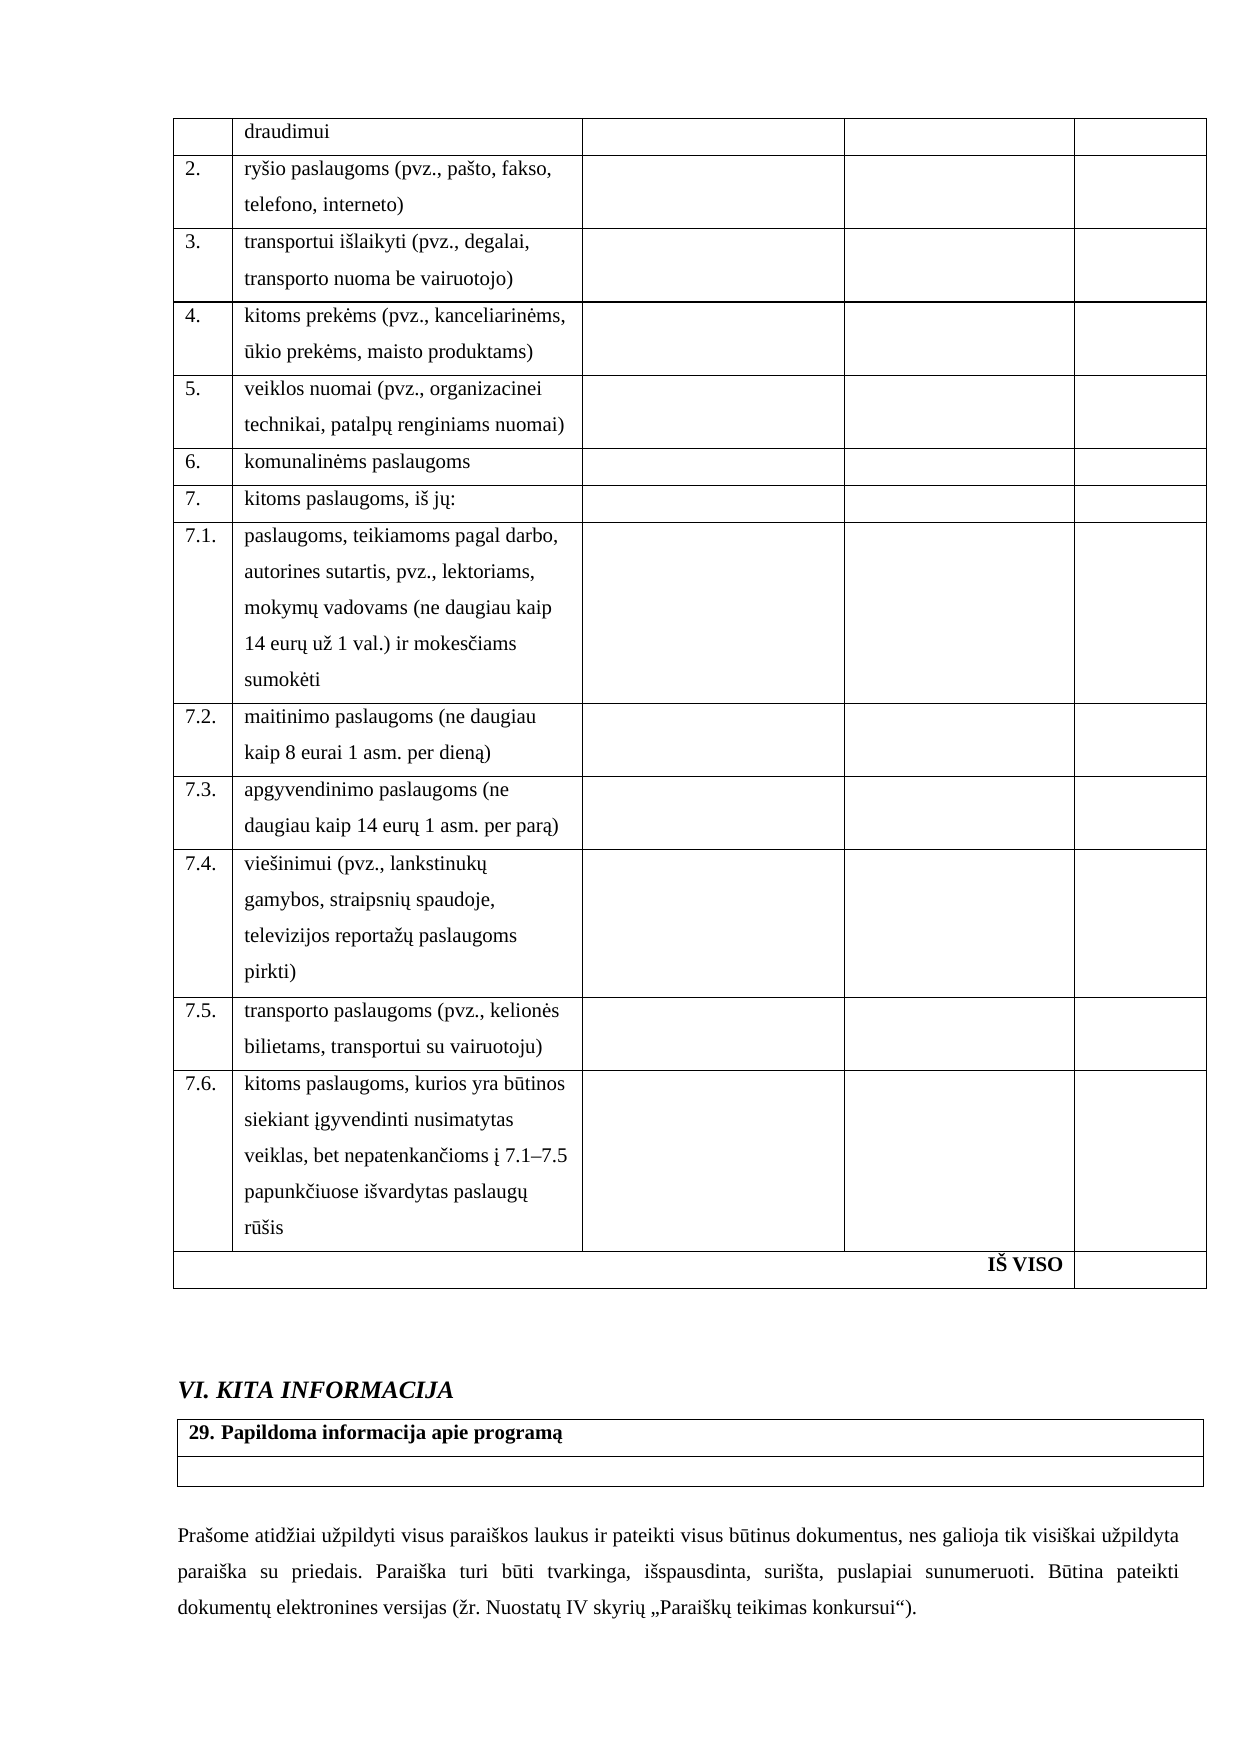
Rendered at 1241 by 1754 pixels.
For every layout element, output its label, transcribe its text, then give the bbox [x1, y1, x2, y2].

table_cell [845, 1071, 1074, 1251]
table_cell [1075, 119, 1206, 155]
table_cell 7.5. [174, 998, 232, 1070]
table_cell [583, 156, 844, 228]
table_cell [583, 449, 844, 485]
table_cell veiklos nuomai (pvz., organizacinei technikai, patalpų renginiams nuomai) [233, 376, 582, 448]
table_cell [1075, 303, 1206, 374]
table_cell [583, 486, 844, 522]
table_cell [583, 777, 844, 849]
table_cell 7. [174, 486, 232, 522]
table_cell [1075, 777, 1206, 849]
table_cell [1075, 704, 1206, 776]
table_cell [583, 229, 844, 301]
table_cell IŠ VISO [233, 1252, 1074, 1288]
table_cell 7.1. [174, 523, 232, 703]
table_cell paslaugoms, teikiamoms pagal darbo, autorines sutartis, pvz., lektoriams, mokymų vadovams (ne daugiau kaip 14 eurų už 1 val.) ir mokesčiams sumokėti [233, 523, 582, 703]
table_cell [583, 376, 844, 448]
table_cell [1075, 998, 1206, 1070]
table_cell [583, 523, 844, 703]
table_cell [845, 229, 1074, 301]
table_cell 7.3. [174, 777, 232, 849]
table_cell [1075, 156, 1206, 228]
table_cell 5. [174, 376, 232, 448]
table_cell [1075, 523, 1206, 703]
table_cell [1075, 850, 1206, 997]
table_cell [1075, 1071, 1206, 1251]
table_cell [845, 376, 1074, 448]
table_cell [845, 486, 1074, 522]
table_cell [178, 1457, 1203, 1486]
table_cell kitoms paslaugoms, kurios yra būtinos siekiant įgyvendinti nusimatytas veiklas, bet nepatenkančioms į 7.1–7.5 papunkčiuose išvardytas paslaugų rūšis [233, 1071, 582, 1251]
table_cell maitinimo paslaugoms (ne daugiau kaip 8 eurai 1 asm. per dieną) [233, 704, 582, 776]
table_cell [845, 119, 1074, 155]
table_cell 7.6. [174, 1071, 232, 1251]
table_cell 6. [174, 449, 232, 485]
text Prašome atidžiai užpildyti visus paraiškos laukus ir pateikti visus būtinus dokumentus, nes galioja tik visiškai užpildyta paraiška su priedais. Paraiška turi būti tvarkinga, išspausdinta, surišta, puslapiai sunumeruoti. Būtina pateikti dokumentų elektronines versijas (žr. Nuostatų IV skyrių „Paraiškų teikimas konkursui“). [177, 1523, 1181, 1619]
table_cell [583, 303, 844, 374]
table_cell [845, 777, 1074, 849]
table_cell 2. [174, 156, 232, 228]
table_cell [1075, 449, 1206, 485]
table_cell [845, 704, 1074, 776]
table_cell 7.2. [174, 704, 232, 776]
table_cell [845, 850, 1074, 997]
table_cell ryšio paslaugoms (pvz., pašto, fakso, telefono, interneto) [233, 156, 582, 228]
table_cell transporto paslaugoms (pvz., kelionės bilietams, transportui su vairuotoju) [233, 998, 582, 1070]
table_cell draudimui [233, 119, 582, 155]
table_header 29. Papildoma informacija apie programą [178, 1420, 1203, 1456]
table_cell [174, 1252, 233, 1288]
table_cell [583, 119, 844, 155]
table_cell [845, 523, 1074, 703]
table_cell [1075, 1252, 1206, 1288]
table_cell [845, 303, 1074, 374]
table_cell apgyvendinimo paslaugoms (ne daugiau kaip 14 eurų 1 asm. per parą) [233, 777, 582, 849]
table_cell [845, 156, 1074, 228]
table_cell [845, 998, 1074, 1070]
table_cell transportui išlaikyti (pvz., degalai, transporto nuoma be vairuotojo) [233, 229, 582, 301]
text VI. KITA INFORMACIJA [177, 1376, 1181, 1404]
table_cell [1075, 229, 1206, 301]
table_cell [1075, 376, 1206, 448]
table_cell [845, 449, 1074, 485]
table_cell 7.4. [174, 850, 232, 997]
table_cell [174, 119, 232, 155]
table_cell kitoms prekėms (pvz., kanceliarinėms, ūkio prekėms, maisto produktams) [233, 303, 582, 374]
table_cell kitoms paslaugoms, iš jų: [233, 486, 582, 522]
table_cell [583, 850, 844, 997]
table_cell komunalinėms paslaugoms [233, 449, 582, 485]
table_cell [583, 704, 844, 776]
table_cell 4. [174, 303, 232, 374]
table_cell 3. [174, 229, 232, 301]
table_cell [583, 998, 844, 1070]
table_cell viešinimui (pvz., lankstinukų gamybos, straipsnių spaudoje, televizijos reportažų paslaugoms pirkti) [233, 850, 582, 997]
table_cell [583, 1071, 844, 1251]
table_cell [1075, 486, 1206, 522]
